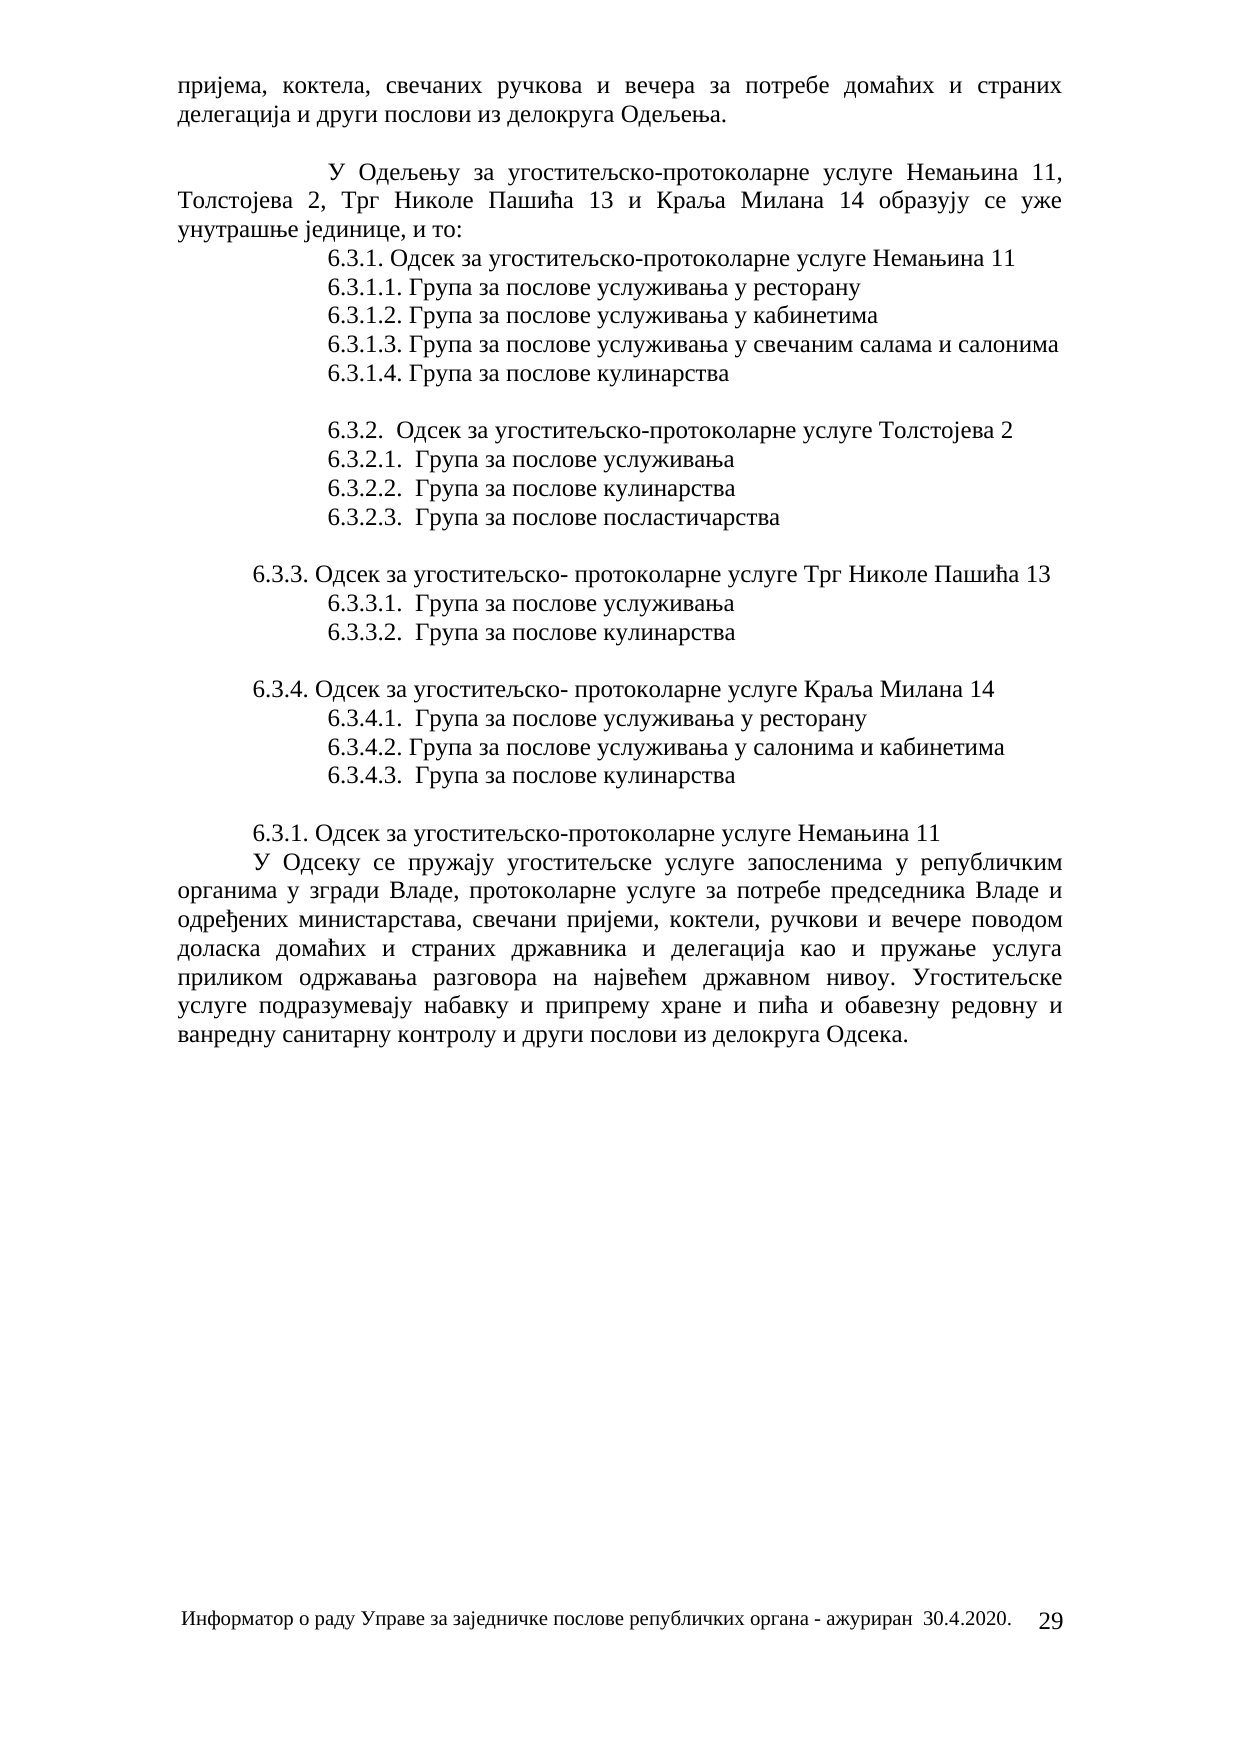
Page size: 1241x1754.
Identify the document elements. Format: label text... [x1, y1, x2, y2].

text 6.3.3.2. Група за послове кулинарства [177, 617, 1063, 645]
text 6.3.1. Одсек за угоститељско-протоколарне услуге Немањина 11 [177, 243, 1063, 272]
text 6.3.3.1. Група за послове услуживања [177, 588, 1063, 617]
text 6.3.4.3. Група за послове кулинарства [177, 760, 1063, 789]
text 6.3.4.2. Група за послове услуживања у салонима и кабинетима [177, 732, 1063, 760]
text 6.3.2.3. Група за послове посластичарства [177, 502, 1063, 530]
text 6.3.2.2. Група за послове кулинарства [177, 473, 1063, 502]
text 6.3.2. Одсек за угоститељско-протоколарне услуге Толстојева 2 [177, 415, 1063, 444]
text 6.3.1.4. Група за послове кулинарства [177, 358, 1063, 387]
text 6.3.1.3. Група за послове услуживања у свечаним салама и салонима [177, 329, 1063, 358]
text 6.3.1.1. Група за послове услуживања у ресторану [177, 272, 1063, 300]
text пријема, коктела, свечаних ручкова и вечера за потребе домаћих и страних делегација и други послови из делокруга Одељења. [177, 70, 1063, 128]
text 6.3.4.1. Група за послове услуживања у ресторану [177, 703, 1063, 732]
text У Одсеку се пружају угоститељске услуге запосленима у републичким органима у згради Владе, протоколарне услуге за потребе председника Владе и одређених министарстава, свечани пријеми, коктели, ручкови и вечере поводом доласка домаћих и страних државника и делегација као и пружање услуга приликом одржавања разговора на највећем државном нивоу. Угоститељске услуге подразумевају набавку и припрему хране и пића и обавезну редовну и ванредну санитарну контролу и други послови из делокруга Одсека. [177, 847, 1063, 1048]
text 6.3.2.1. Група за послове услуживања [177, 444, 1063, 473]
text 6.3.4. Одсек за угоститељско- протоколарне услуге Краља Милана 14 [177, 674, 1063, 703]
text У Одељењу за угоститељско-протоколарне услуге Немањина 11, Толстојева 2, Трг Николе Пашића 13 и Краља Милана 14 образују се уже унутрашње јединице, и то: [177, 157, 1063, 243]
text 6.3.1. Одсек за угоститељско-протоколарне услуге Немањина 11 [177, 818, 1063, 847]
text 6.3.1.2. Група за послове услуживања у кабинетима [177, 300, 1063, 329]
text 6.3.3. Одсек за угоститељско- протоколарне услуге Трг Николе Пашића 13 [177, 559, 1063, 588]
